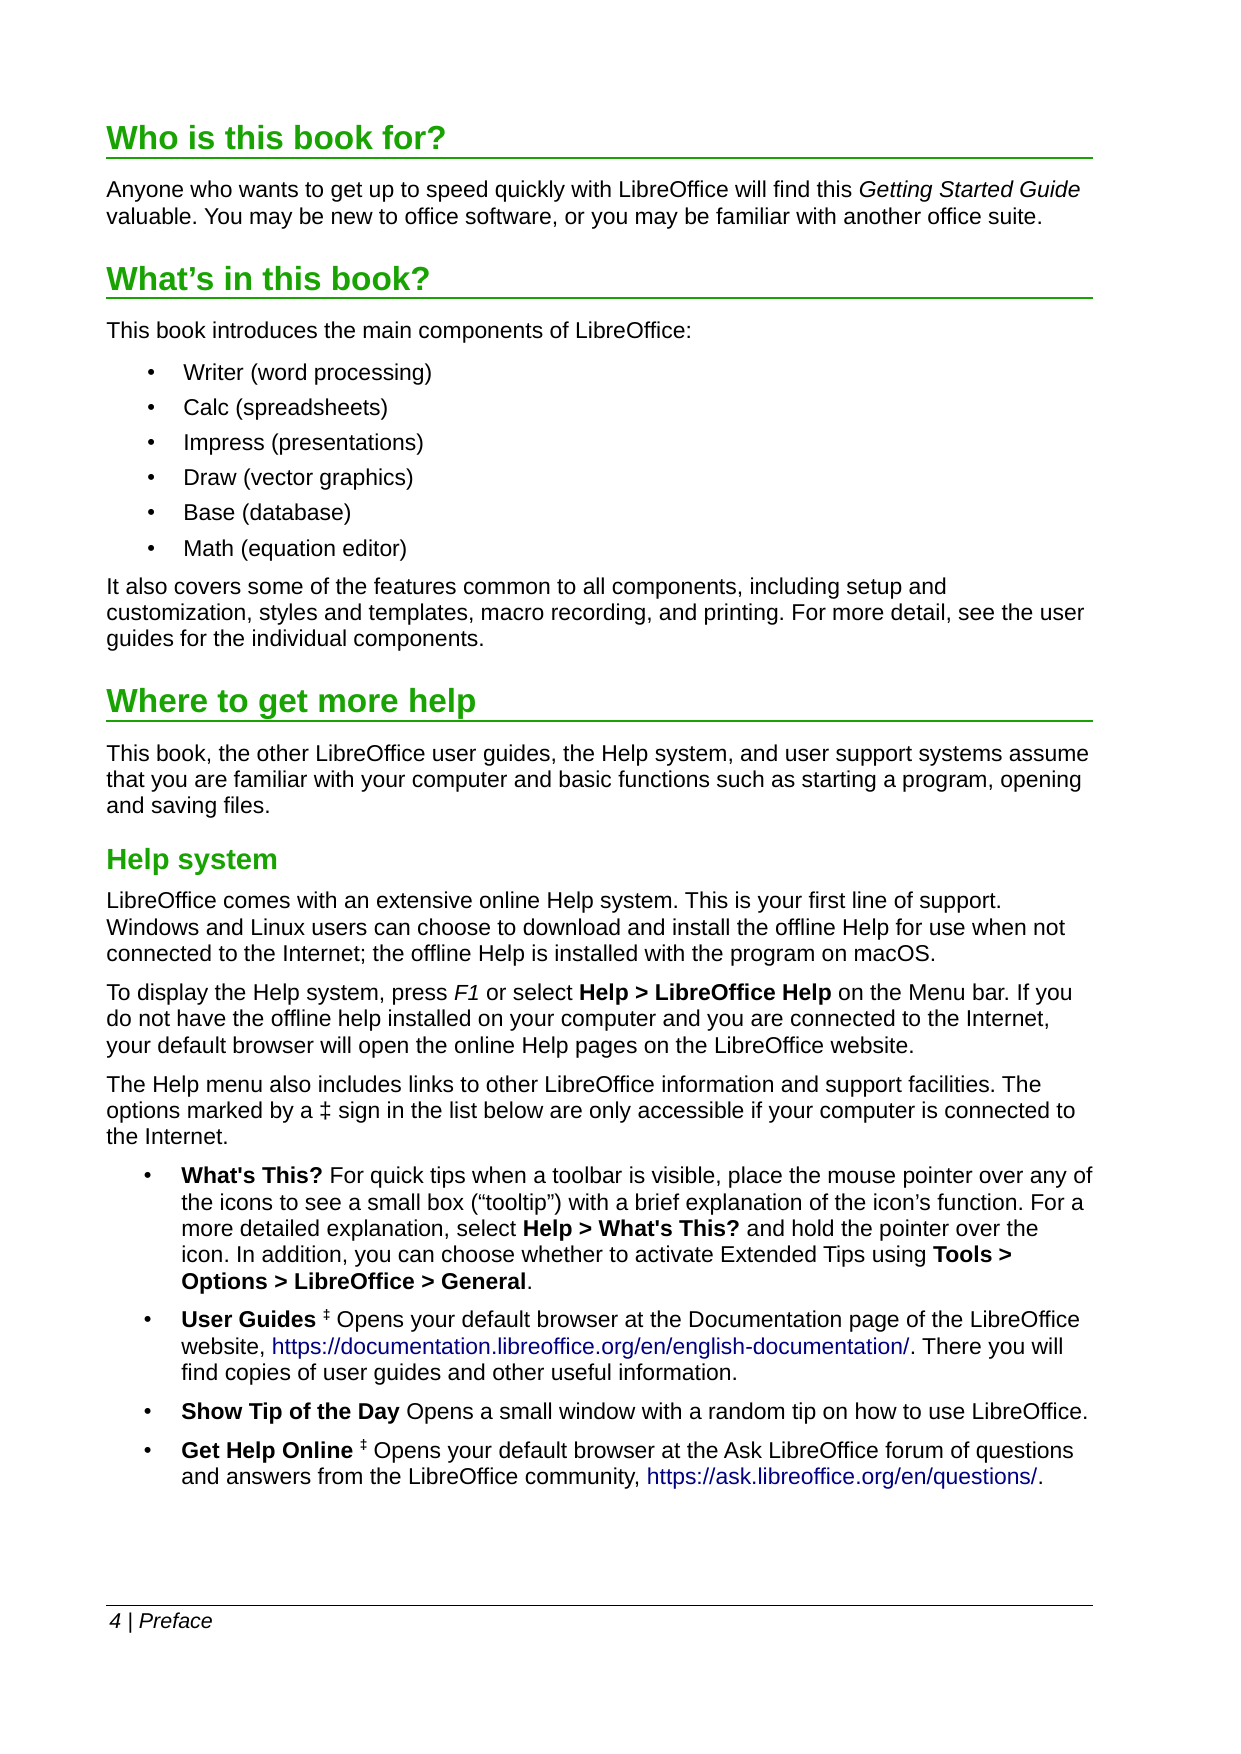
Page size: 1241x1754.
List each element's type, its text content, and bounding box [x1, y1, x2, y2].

text This book introduces the main components of LibreOffice: [106, 317, 1093, 343]
subtitle What’s in this book? [106, 258, 1093, 297]
list Calc (spreadsheets) [144, 391, 1093, 420]
text To display the Help system, press F1 or select Help > LibreOffice Help on the Menu bar. If you do not have the offline help installed on your computer and you are connected to the Internet, your default browser will open the online Help pages on the LibreOffice website. [106, 979, 1093, 1058]
list Get Help Online ‡ Opens your default browser at the Ask LibreOffice forum of questions and answers from the LibreOffice community, https://ask.libreoffice.org/en/questions/. [144, 1437, 1093, 1489]
list Impress (presentations) [144, 426, 1093, 455]
list Base (database) [144, 496, 1093, 526]
list User Guides ‡ Opens your default browser at the Documentation page of the LibreOffice website, https://documentation.libreoffice.org/en/english-documentation/. There you will find copies of user guides and other useful information. [144, 1306, 1093, 1386]
subtitle Help system [106, 842, 1093, 876]
text It also covers some of the features common to all components, including setup and customization, styles and templates, macro recording, and printing. For more detail, see the user guides for the individual components. [106, 573, 1093, 652]
list Writer (word processing) [144, 356, 1093, 385]
text Anyone who wants to get up to speed quickly with LibreOffice will find this Getting Started Guide valuable. You may be new to office software, or you may be familiar with another office suite. [106, 176, 1093, 229]
list What's This? For quick tips when a toolbar is visible, place the mouse pointer over any of the icons to see a small box (“tooltip”) with a brief explanation of the icon’s function. For a more detailed explanation, select Help > What's This? and hold the pointer over the icon. In addition, you can choose whether to activate Extended Tips using Tools > Options > LibreOffice > General. [144, 1162, 1093, 1294]
subtitle Who is this book for? [106, 118, 1093, 157]
text LibreOffice comes with an extensive online Help system. This is your first line of support. Windows and Linux users can choose to download and install the offline Help for use when not connected to the Internet; the offline Help is installed with the program on macOS. [106, 887, 1093, 967]
list Draw (vector graphics) [144, 461, 1093, 491]
list Math (equation editor) [144, 532, 1093, 564]
list Show Tip of the Day Opens a small window with a random tip on how to use LibreOffice. [144, 1398, 1093, 1424]
text The Help menu also includes links to other LibreOffice information and support facilities. The options marked by a ‡ sign in the list below are only accessible if your computer is connected to the Internet. [106, 1071, 1093, 1150]
subtitle Where to get more help [106, 681, 1093, 720]
text This book, the other LibreOffice user guides, the Help system, and user support systems assume that you are familiar with your computer and basic functions such as starting a program, opening and saving files. [106, 739, 1093, 818]
